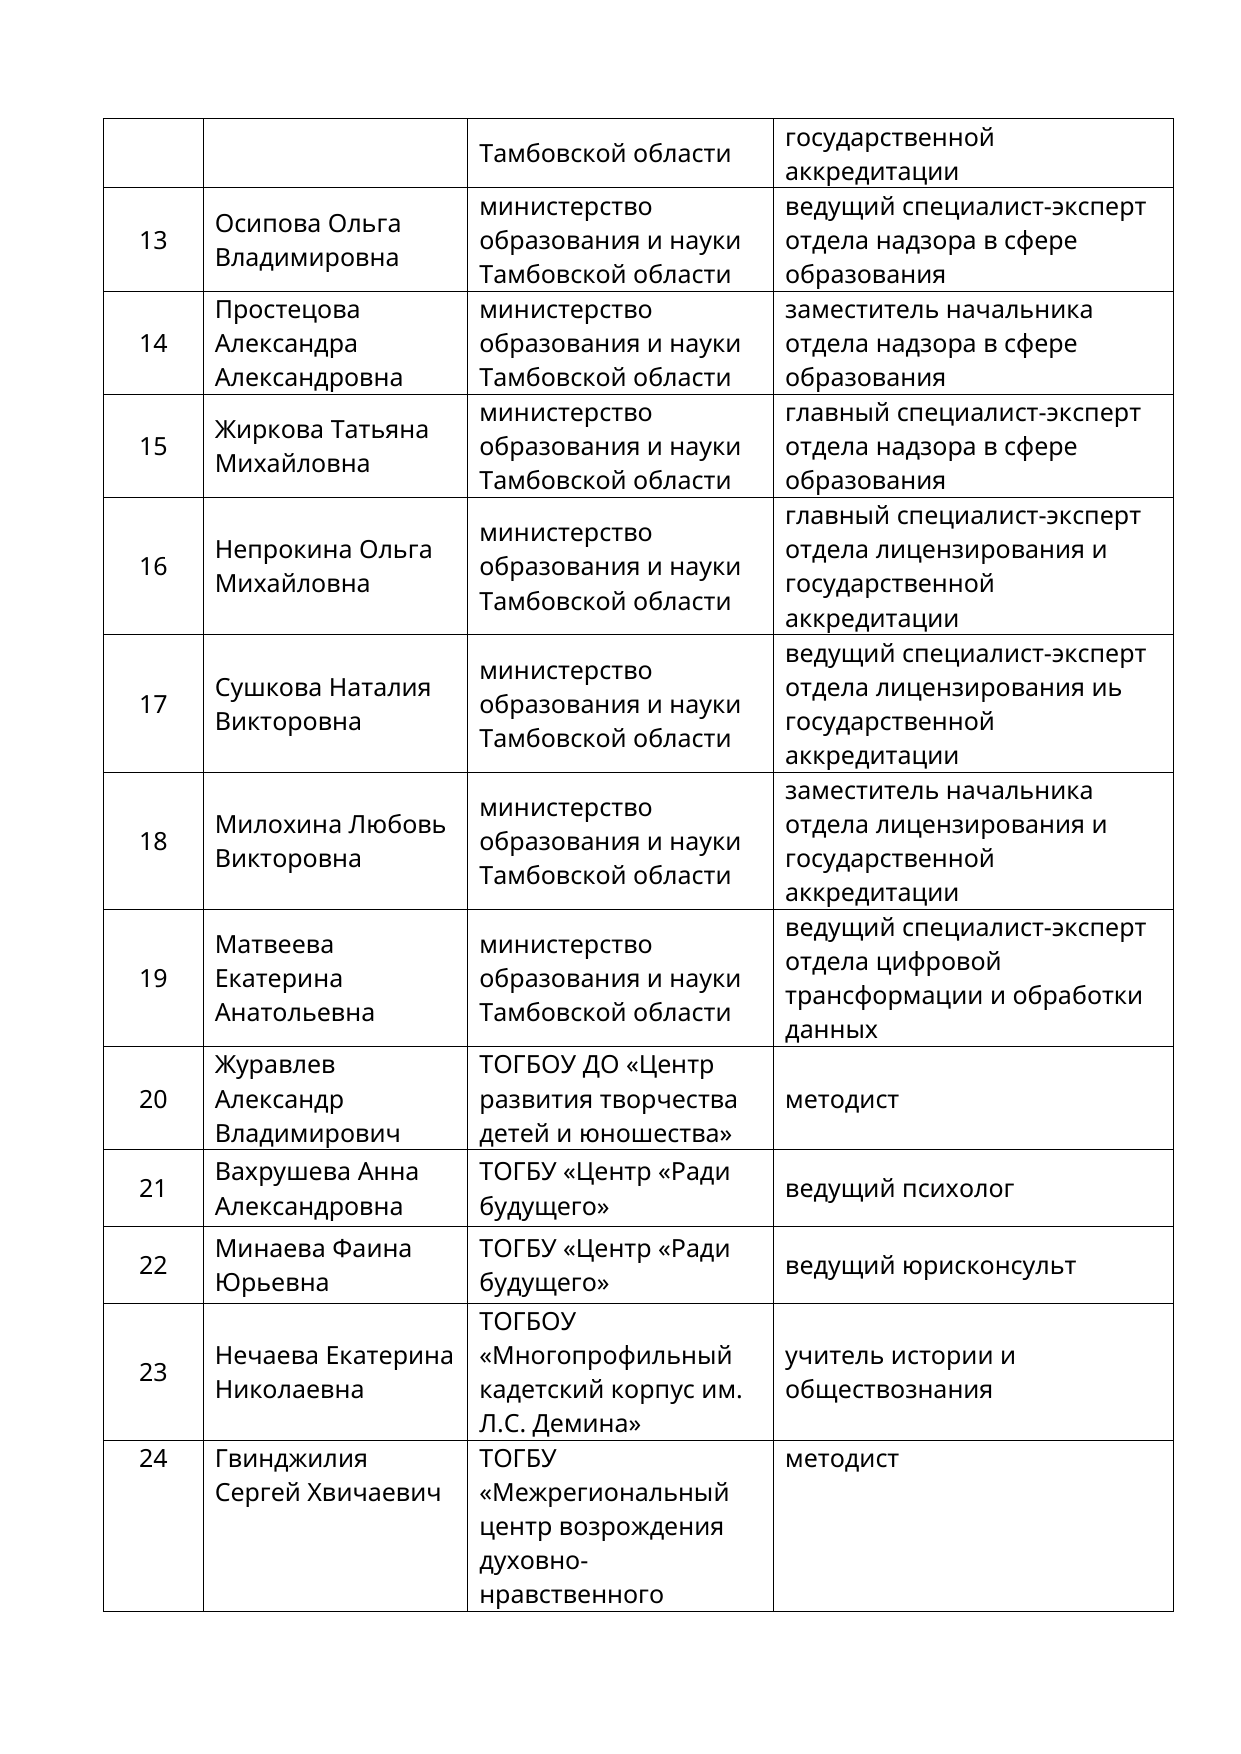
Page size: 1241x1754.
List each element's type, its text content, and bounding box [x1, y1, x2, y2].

table_cell ТОГБУ «Центр «Ради будущего» [468, 1227, 773, 1302]
table_cell ведущий психолог [774, 1150, 1173, 1226]
table_cell ведущий специалист-эксперт отдела надзора в сфере образования [774, 188, 1173, 291]
table_cell ТОГБУ «Межрегиональный центр возрождения духовно-нравственного [468, 1441, 773, 1611]
table_cell 17 [104, 635, 203, 772]
table_cell учитель истории и обществознания [774, 1304, 1173, 1440]
table_cell методист [774, 1441, 1173, 1611]
table_cell министерство образования и науки Тамбовской области [468, 498, 773, 634]
table_cell ведущий специалист-эксперт отдела цифровой трансформации и обработки данных [774, 910, 1173, 1046]
table_cell Минаева Фаина Юрьевна [204, 1227, 467, 1302]
table_cell Гвинджилия Сергей Хвичаевич [204, 1441, 467, 1611]
table_cell министерство образования и науки Тамбовской области [468, 395, 773, 497]
table_cell ТОГБОУ «Многопрофильный кадетский корпус им. Л.С. Демина» [468, 1304, 773, 1440]
table_cell ТОГБУ «Центр «Ради будущего» [468, 1150, 773, 1226]
table_cell Жиркова Татьяна Михайловна [204, 395, 467, 497]
table_cell 23 [104, 1304, 203, 1440]
table_cell методист [774, 1047, 1173, 1149]
table_cell Простецова Александра Александровна [204, 292, 467, 394]
table_cell 21 [104, 1150, 203, 1226]
table_cell Сушкова Наталия Викторовна [204, 635, 467, 772]
table_cell министерство образования и науки Тамбовской области [468, 188, 773, 291]
table_cell государственной аккредитации [774, 119, 1173, 187]
table_cell 13 [104, 188, 203, 291]
table_cell ведущий юрисконсульт [774, 1227, 1173, 1302]
table_cell Милохина Любовь Викторовна [204, 773, 467, 909]
table_cell [204, 119, 467, 187]
table_cell заместитель начальника отдела лицензирования и государственной аккредитации [774, 773, 1173, 909]
table_cell 20 [104, 1047, 203, 1149]
table_cell Журавлев Александр Владимирович [204, 1047, 467, 1149]
table_cell Матвеева Екатерина Анатольевна [204, 910, 467, 1046]
table_cell Вахрушева Анна Александровна [204, 1150, 467, 1226]
table_cell заместитель начальника отдела надзора в сфере образования [774, 292, 1173, 394]
table_cell Осипова Ольга Владимировна [204, 188, 467, 291]
table_cell ТОГБОУ ДО «Центр развития творчества детей и юношества» [468, 1047, 773, 1149]
table_cell Тамбовской области [468, 119, 773, 187]
table_cell ведущий специалист-эксперт отдела лицензирования иь государственной аккредитации [774, 635, 1173, 772]
table_cell министерство образования и науки Тамбовской области [468, 635, 773, 772]
table_cell Нечаева Екатерина Николаевна [204, 1304, 467, 1440]
table_cell министерство образования и науки Тамбовской области [468, 910, 773, 1046]
table_cell 18 [104, 773, 203, 909]
table_cell 24 [104, 1441, 203, 1611]
table_cell 15 [104, 395, 203, 497]
table_cell Непрокина Ольга Михайловна [204, 498, 467, 634]
table_cell 16 [104, 498, 203, 634]
table_cell министерство образования и науки Тамбовской области [468, 292, 773, 394]
table_cell министерство образования и науки Тамбовской области [468, 773, 773, 909]
table_cell главный специалист-эксперт отдела лицензирования и государственной аккредитации [774, 498, 1173, 634]
table_cell 19 [104, 910, 203, 1046]
table_cell главный специалист-эксперт отдела надзора в сфере образования [774, 395, 1173, 497]
table_cell 14 [104, 292, 203, 394]
table_cell 22 [104, 1227, 203, 1302]
table_cell [104, 119, 203, 187]
